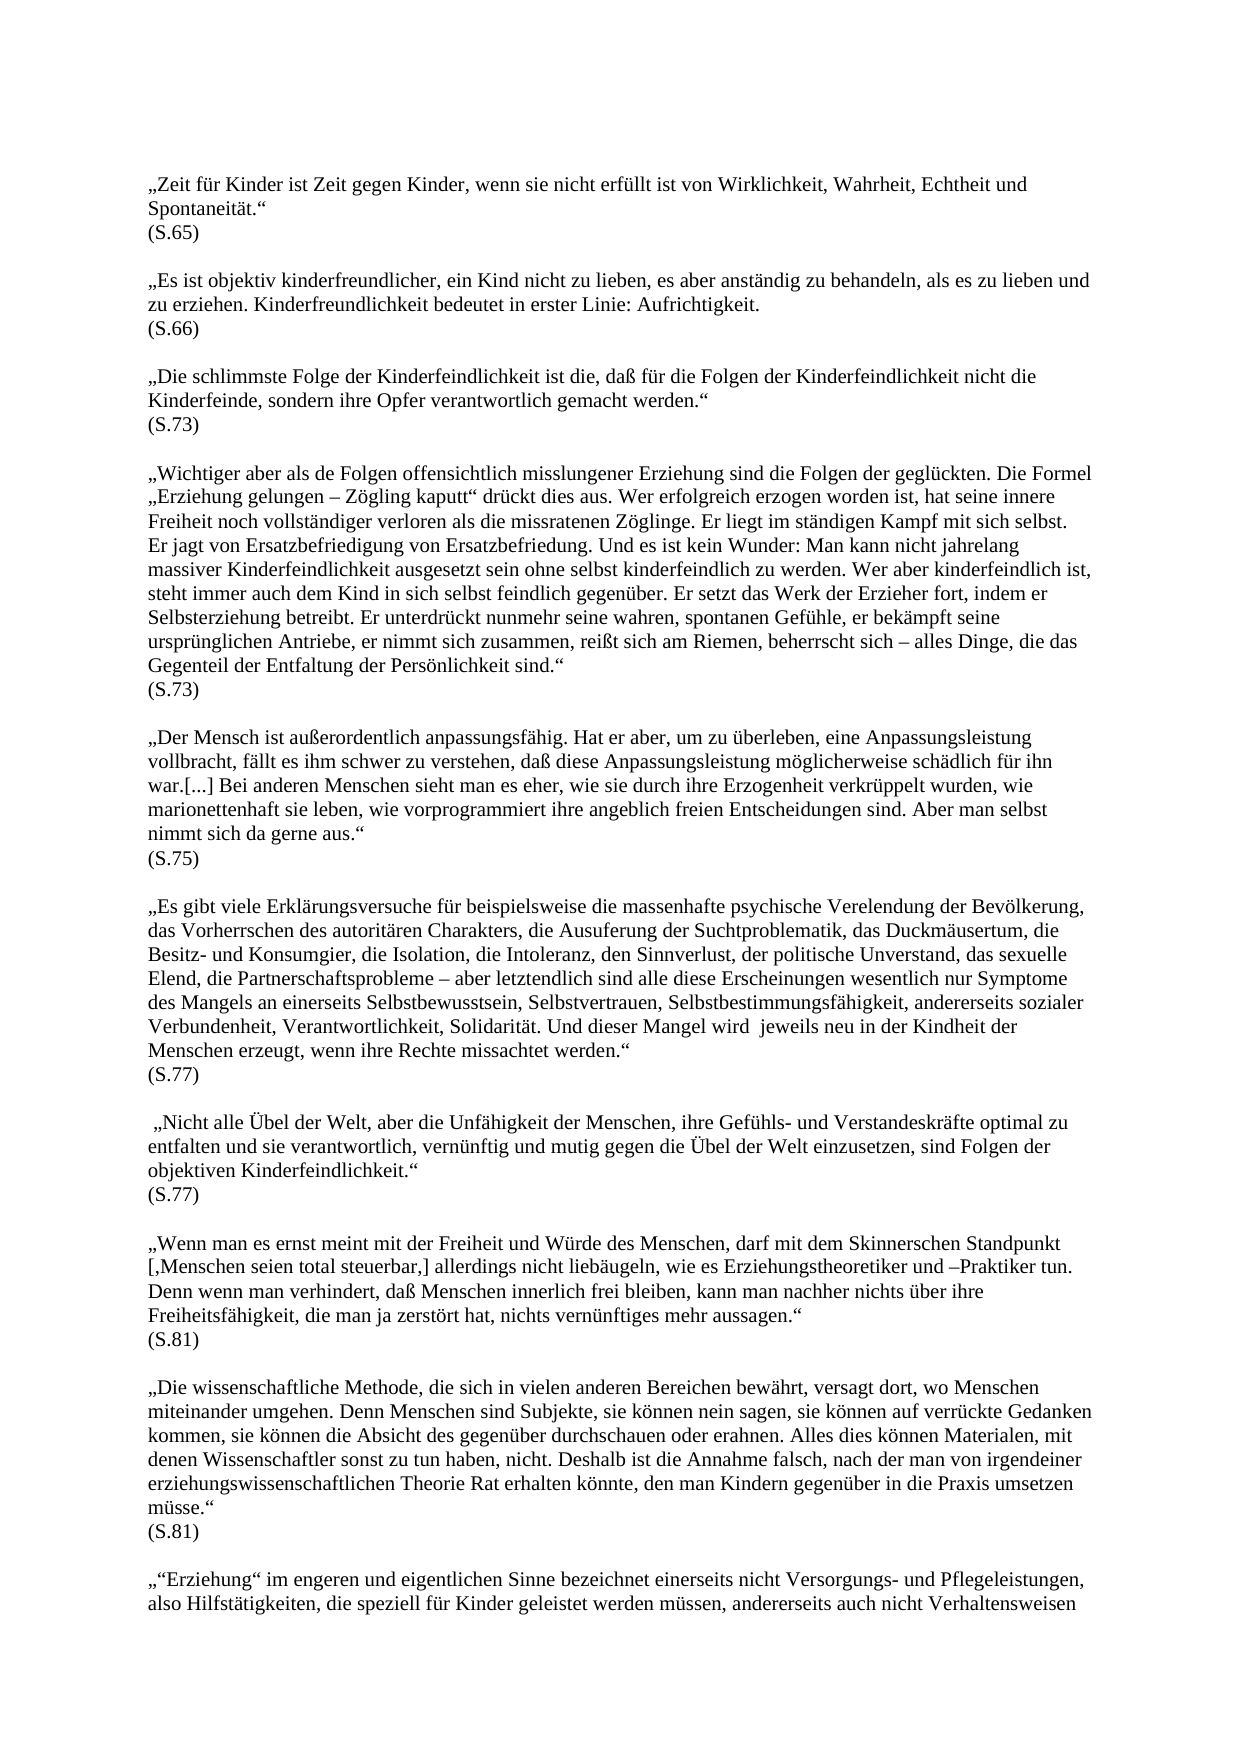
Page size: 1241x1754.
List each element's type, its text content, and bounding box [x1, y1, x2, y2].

text „Wenn man es ernst meint mit der Freiheit und Würde des Menschen, darf mit dem Skinnerschen Standpunkt [,Menschen seien total steuerbar,] allerdings nicht liebäugeln, wie es Erziehungstheoretiker und –Praktiker tun. Denn wenn man verhindert, daß Menschen innerlich frei bleiben, kann man nachher nichts über ihre Freiheitsfähigkeit, die man ja zerstört hat, nichts vernünftiges mehr aussagen.“ [148, 1230, 1092, 1327]
text (S.73) [148, 412, 1092, 436]
text (S.66) [148, 316, 1092, 340]
text (S.77) [148, 1062, 1092, 1086]
text „“Erziehung“ im engeren und eigentlichen Sinne bezeichnet einerseits nicht Versorgungs- und Pflegeleistungen, also Hilfstätigkeiten, die speziell für Kinder geleistet werden müssen, andererseits auch nicht Verhaltensweisen [148, 1567, 1092, 1615]
text „Wichtiger aber als de Folgen offensichtlich misslungener Erziehung sind die Folgen der geglückten. Die Formel „Erziehung gelungen – Zögling kaputt“ drückt dies aus. Wer erfolgreich erzogen worden ist, hat seine innere Freiheit noch vollständiger verloren als die missratenen Zöglinge. Er liegt im ständigen Kampf mit sich selbst. Er jagt von Ersatzbefriedigung von Ersatzbefriedung. Und es ist kein Wunder: Man kann nicht jahrelang massiver Kinderfeindlichkeit ausgesetzt sein ohne selbst kinderfeindlich zu werden. Wer aber kinderfeindlich ist, steht immer auch dem Kind in sich selbst feindlich gegenüber. Er setzt das Werk der Erzieher fort, indem er Selbsterziehung betreibt. Er unterdrückt nunmehr seine wahren, spontanen Gefühle, er bekämpft seine ursprünglichen Antriebe, er nimmt sich zusammen, reißt sich am Riemen, beherrscht sich – alles Dinge, die das Gegenteil der Entfaltung der Persönlichkeit sind.“ [148, 460, 1092, 677]
text „Zeit für Kinder ist Zeit gegen Kinder, wenn sie nicht erfüllt ist von Wirklichkeit, Wahrheit, Echtheit und Spontaneität.“ [148, 172, 1092, 220]
text „Die schlimmste Folge der Kinderfeindlichkeit ist die, daß für die Folgen der Kinderfeindlichkeit nicht die Kinderfeinde, sondern ihre Opfer verantwortlich gemacht werden.“ [148, 364, 1092, 412]
text (S.65) [148, 220, 1092, 244]
text (S.81) [148, 1519, 1092, 1543]
text „Nicht alle Übel der Welt, aber die Unfähigkeit der Menschen, ihre Gefühls- und Verstandeskräfte optimal zu entfalten und sie verantwortlich, vernünftig und mutig gegen die Übel der Welt einzusetzen, sind Folgen der objektiven Kinderfeindlichkeit.“ [148, 1110, 1092, 1182]
text „Die wissenschaftliche Methode, die sich in vielen anderen Bereichen bewährt, versagt dort, wo Menschen miteinander umgehen. Denn Menschen sind Subjekte, sie können nein sagen, sie können auf verrückte Gedanken kommen, sie können die Absicht des gegenüber durchschauen oder erahnen. Alles dies können Materialen, mit denen Wissenschaftler sonst zu tun haben, nicht. Deshalb ist die Annahme falsch, nach der man von irgendeiner erziehungswissenschaftlichen Theorie Rat erhalten könnte, den man Kindern gegenüber in die Praxis umsetzen müsse.“ [148, 1375, 1092, 1519]
text (S.73) [148, 677, 1092, 701]
text „Der Mensch ist außerordentlich anpassungsfähig. Hat er aber, um zu überleben, eine Anpassungsleistung vollbracht, fällt es ihm schwer zu verstehen, daß diese Anpassungsleistung möglicherweise schädlich für ihn war.[...] Bei anderen Menschen sieht man es eher, wie sie durch ihre Erzogenheit verkrüppelt wurden, wie marionettenhaft sie leben, wie vorprogrammiert ihre angeblich freien Entscheidungen sind. Aber man selbst nimmt sich da gerne aus.“ [148, 725, 1092, 845]
text (S.77) [148, 1182, 1092, 1206]
text (S.75) [148, 845, 1092, 869]
text „Es gibt viele Erklärungsversuche für beispielsweise die massenhafte psychische Verelendung der Bevölkerung, das Vorherrschen des autoritären Charakters, die Ausuferung der Suchtproblematik, das Duckmäusertum, die Besitz- und Konsumgier, die Isolation, die Intoleranz, den Sinnverlust, der politische Unverstand, das sexuelle Elend, die Partnerschaftsprobleme – aber letztendlich sind alle diese Erscheinungen wesentlich nur Symptome des Mangels an einerseits Selbstbewusstsein, Selbstvertrauen, Selbstbestimmungsfähigkeit, andererseits sozialer Verbundenheit, Verantwortlichkeit, Solidarität. Und dieser Mangel wird jeweils neu in der Kindheit der Menschen erzeugt, wenn ihre Rechte missachtet werden.“ [148, 893, 1092, 1062]
text „Es ist objektiv kinderfreundlicher, ein Kind nicht zu lieben, es aber anständig zu behandeln, als es zu lieben und zu erziehen. Kinderfreundlichkeit bedeutet in erster Linie: Aufrichtigkeit. [148, 268, 1092, 316]
text (S.81) [148, 1327, 1092, 1351]
